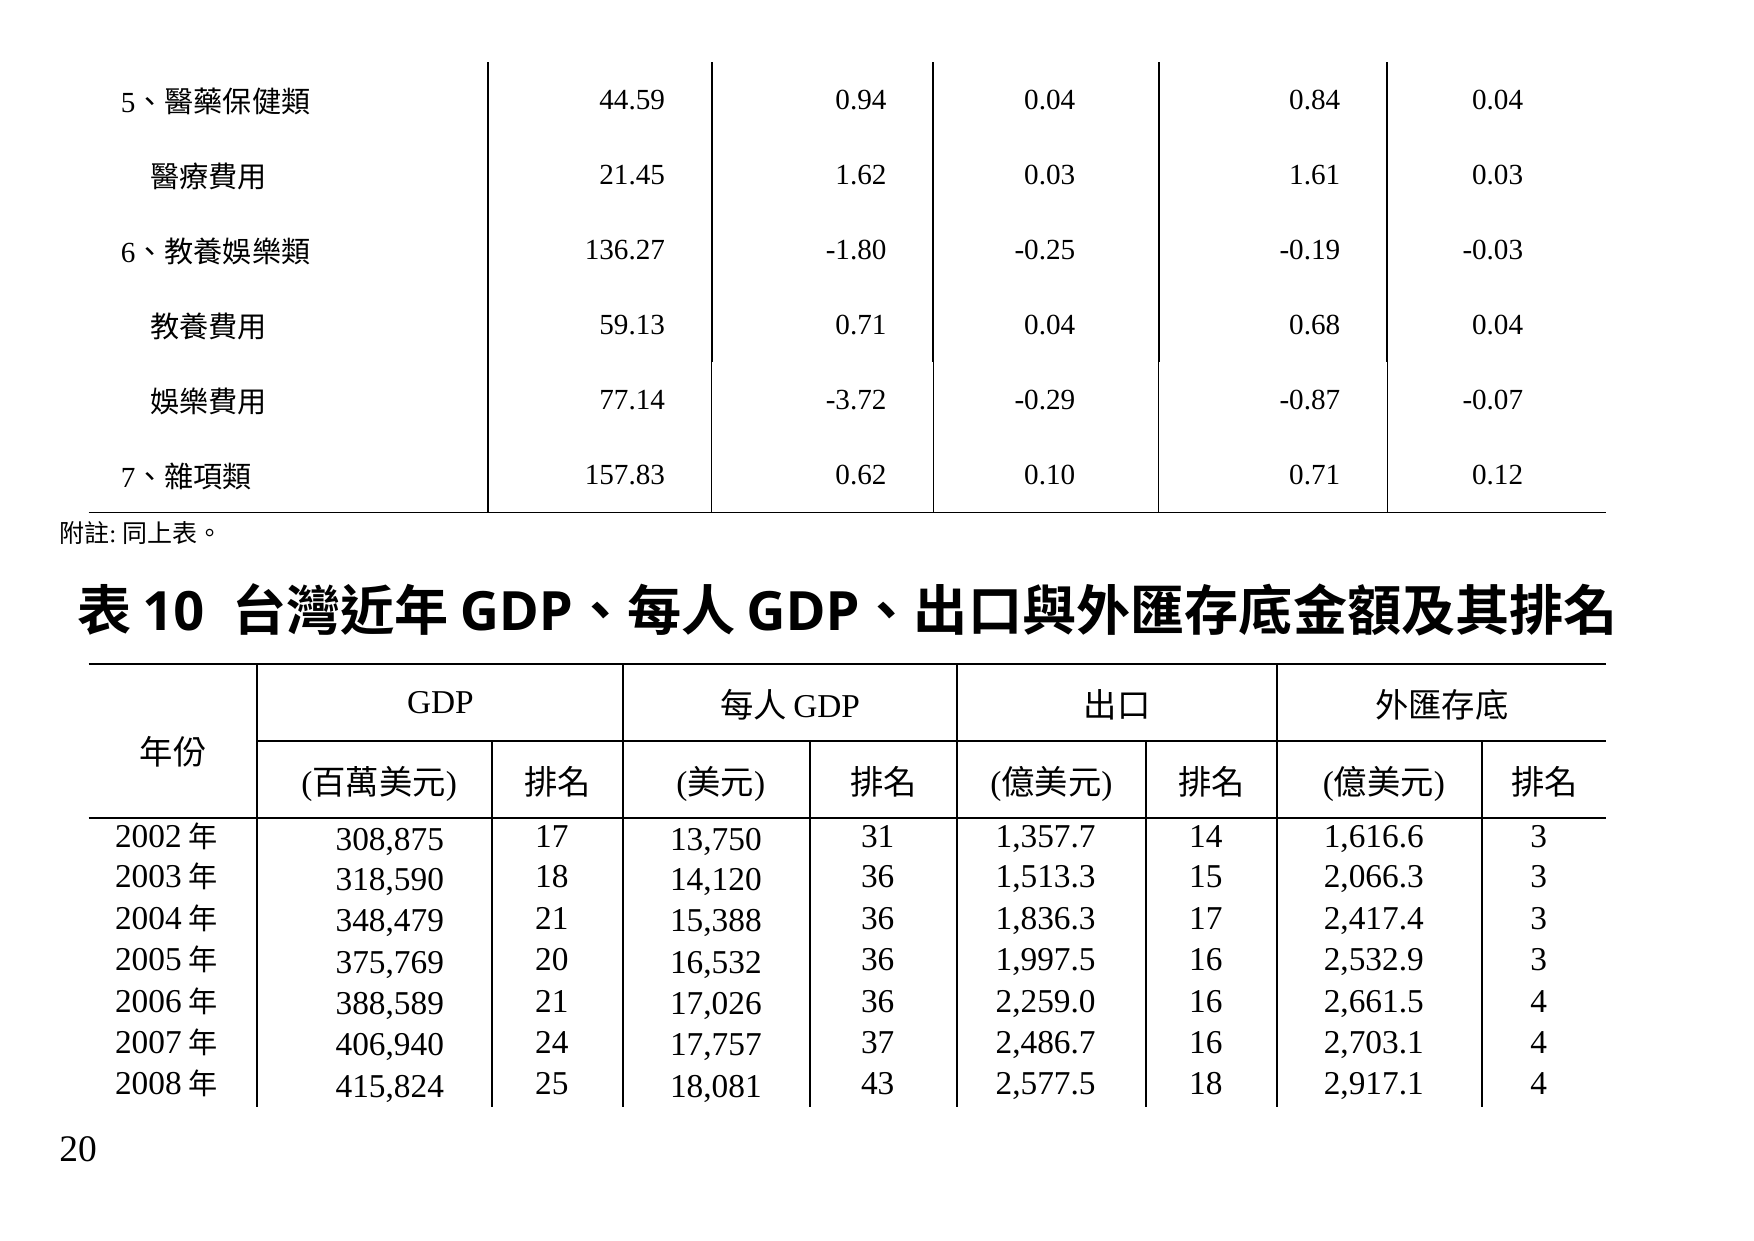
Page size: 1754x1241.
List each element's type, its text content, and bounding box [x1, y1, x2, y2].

table_cell 1.61 [1160, 137, 1386, 212]
table_cell 15,388 [624, 900, 809, 941]
table_cell 2004年 [89, 900, 256, 941]
table_cell 0.03 [934, 137, 1158, 212]
table_header 出口 [958, 665, 1276, 740]
table_cell 2,066.3 [1278, 859, 1481, 900]
table_cell 16,532 [624, 941, 809, 983]
table_cell 0.84 [1160, 62, 1386, 137]
table_cell -0.03 [1388, 212, 1606, 287]
table_cell -3.72 [712, 362, 933, 437]
table_cell (億美元) [1278, 742, 1481, 817]
table_cell 0.04 [934, 287, 1158, 362]
table_cell 教養費用 [89, 287, 487, 362]
text 附註: 同上表。 [59, 513, 1636, 551]
table_cell -0.29 [934, 362, 1158, 437]
table_cell 0.71 [1159, 437, 1387, 512]
table_cell 2,259.0 [958, 983, 1145, 1024]
table_cell 18,081 [624, 1065, 809, 1107]
table_cell 31 [811, 819, 956, 858]
table_cell 36 [811, 941, 956, 983]
table_cell 2,917.1 [1278, 1065, 1481, 1107]
table_cell 4 [1483, 983, 1606, 1024]
table_cell 16 [1147, 941, 1276, 983]
table_cell 14 [1147, 819, 1276, 858]
table_cell 2006年 [89, 983, 256, 1024]
table_cell 0.94 [713, 62, 932, 137]
table_cell 3 [1483, 941, 1606, 983]
table_cell 0.62 [712, 437, 933, 512]
table_cell 318,590 [258, 859, 491, 900]
table_cell 0.68 [1160, 287, 1386, 362]
table_cell 4 [1483, 1065, 1606, 1107]
table_cell 2,417.4 [1278, 900, 1481, 941]
table_cell 2008年 [89, 1065, 256, 1107]
table_cell 6、教養娛樂類 [89, 212, 487, 287]
table_cell 0.03 [1388, 137, 1606, 212]
table_cell 1,513.3 [958, 859, 1145, 900]
table_cell (百萬美元) [258, 742, 491, 817]
table_header 年份 [89, 665, 256, 817]
table_cell 2,703.1 [1278, 1024, 1481, 1065]
table_cell -0.25 [934, 212, 1158, 287]
table_cell 0.04 [1388, 287, 1606, 362]
table_cell 4 [1483, 1024, 1606, 1065]
table_cell 20 [493, 941, 622, 983]
table_cell 21.45 [489, 137, 711, 212]
table_cell 3 [1483, 819, 1606, 858]
table_cell 375,769 [258, 941, 491, 983]
table_cell (美元) [624, 742, 809, 817]
table_cell 0.10 [934, 437, 1158, 512]
table_header GDP [258, 665, 622, 740]
table_cell 16 [1147, 983, 1276, 1024]
table_cell 17,026 [624, 983, 809, 1024]
table_cell 7、雜項類 [89, 437, 487, 512]
table_cell 308,875 [258, 819, 491, 858]
table_cell 醫療費用 [89, 137, 487, 212]
table_cell 415,824 [258, 1065, 491, 1107]
table_cell 406,940 [258, 1024, 491, 1065]
table_cell 348,479 [258, 900, 491, 941]
table_cell 18 [493, 859, 622, 900]
table_cell 1,997.5 [958, 941, 1145, 983]
table_cell 0.04 [934, 62, 1158, 137]
table_header 每人GDP [624, 665, 956, 740]
table_cell 2003年 [89, 859, 256, 900]
table_cell 43 [811, 1065, 956, 1107]
table_cell 0.04 [1388, 62, 1606, 137]
table_cell (億美元) [958, 742, 1145, 817]
table_cell 15 [1147, 859, 1276, 900]
table_cell 16 [1147, 1024, 1276, 1065]
table_cell 157.83 [489, 437, 711, 512]
table_cell 24 [493, 1024, 622, 1065]
table_cell 2005年 [89, 941, 256, 983]
table_cell 36 [811, 900, 956, 941]
table_cell 2007年 [89, 1024, 256, 1065]
table_cell 3 [1483, 900, 1606, 941]
table_cell 1,616.6 [1278, 819, 1481, 858]
table_cell 14,120 [624, 859, 809, 900]
table_cell 21 [493, 983, 622, 1024]
table_cell 2002年 [89, 819, 256, 858]
table_cell -0.19 [1160, 212, 1386, 287]
table_cell 17 [493, 819, 622, 858]
table_cell 1.62 [713, 137, 932, 212]
table_cell 5、醫藥保健類 [89, 62, 487, 137]
table_cell 0.12 [1388, 437, 1606, 512]
subtitle 表10 台灣近年GDP、每人GDP、出口與外匯存底金額及其排名 [59, 551, 1636, 663]
table_cell 37 [811, 1024, 956, 1065]
table_cell -0.87 [1159, 362, 1387, 437]
table_cell 17 [1147, 900, 1276, 941]
table_cell 77.14 [489, 362, 711, 437]
table_cell 排名 [1483, 742, 1606, 817]
table_cell 136.27 [489, 212, 711, 287]
table_cell 排名 [811, 742, 956, 817]
table_cell -0.07 [1388, 362, 1606, 437]
table_cell 1,357.7 [958, 819, 1145, 858]
table_cell 13,750 [624, 819, 809, 858]
table_cell 排名 [493, 742, 622, 817]
table_cell 0.71 [713, 287, 932, 362]
table_cell 2,661.5 [1278, 983, 1481, 1024]
table_cell 388,589 [258, 983, 491, 1024]
table_cell 1,836.3 [958, 900, 1145, 941]
table_cell 36 [811, 983, 956, 1024]
table_cell 59.13 [489, 287, 711, 362]
table_cell 娛樂費用 [89, 362, 487, 437]
table_cell 3 [1483, 859, 1606, 900]
table_cell 2,486.7 [958, 1024, 1145, 1065]
table_cell 36 [811, 859, 956, 900]
table_header 外匯存底 [1278, 665, 1606, 740]
table_cell 17,757 [624, 1024, 809, 1065]
table_cell 2,532.9 [1278, 941, 1481, 983]
table_cell 44.59 [489, 62, 711, 137]
table_cell -1.80 [713, 212, 932, 287]
table_cell 25 [493, 1065, 622, 1107]
table_cell 21 [493, 900, 622, 941]
table_cell 18 [1147, 1065, 1276, 1107]
table_cell 排名 [1147, 742, 1276, 817]
table_cell 2,577.5 [958, 1065, 1145, 1107]
